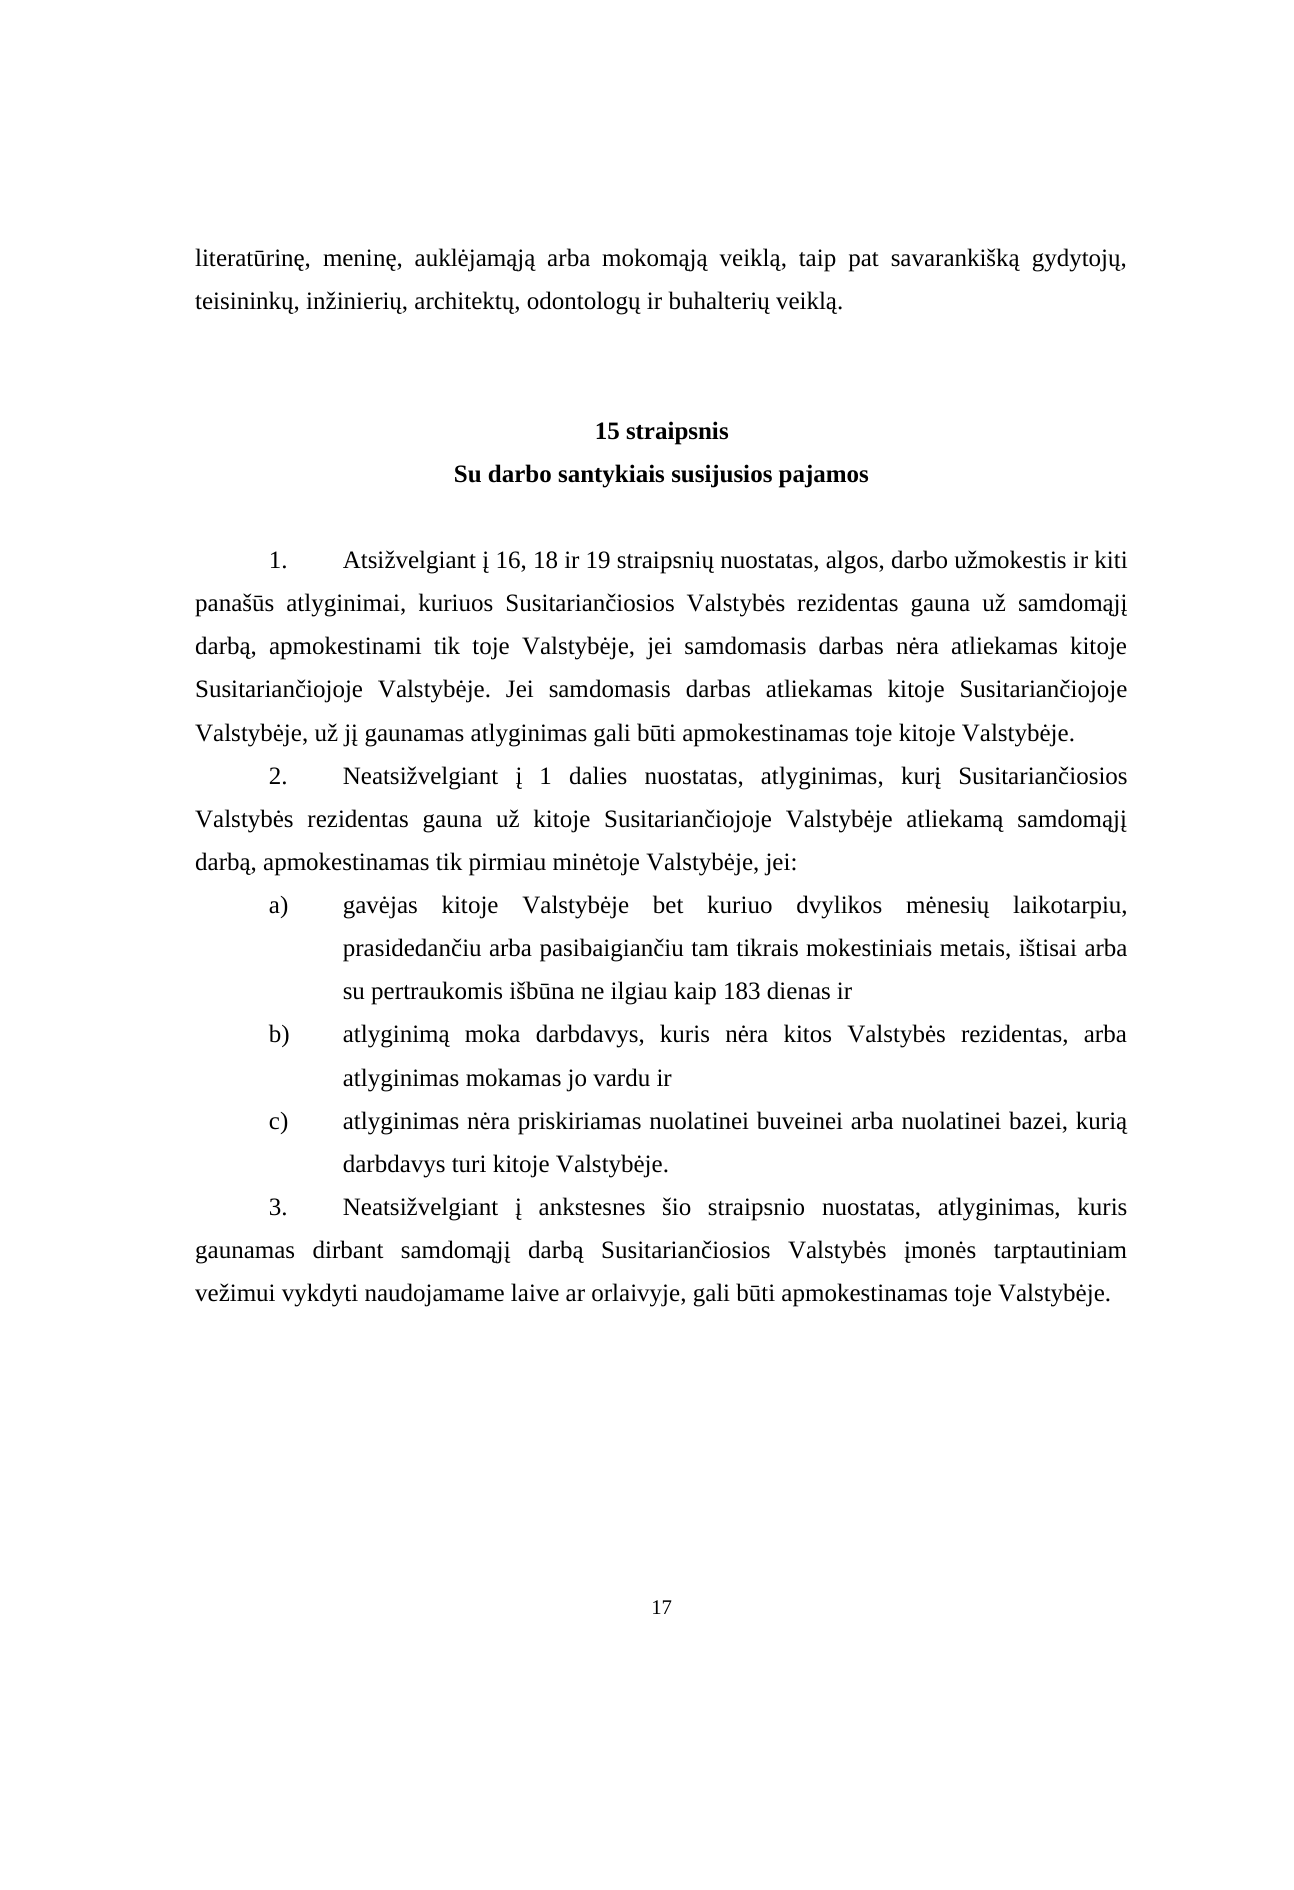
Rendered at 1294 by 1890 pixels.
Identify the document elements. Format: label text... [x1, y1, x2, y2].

text 2. Neatsižvelgiant į 1 dalies nuostatas, atlyginimas, kurį Susitariančiosios Valstybės rezidentas gauna už kitoje Susitariančiojoje Valstybėje atliekamą samdomąjį darbą, apmokestinamas tik pirmiau minėtoje Valstybėje, jei: [195, 761, 1128, 876]
text a) gavėjas kitoje Valstybėje bet kuriuo dvylikos mėnesių laikotarpiu, prasidedančiu arba pasibaigiančiu tam tikrais mokestiniais metais, ištisai arba su pertraukomis išbūna ne ilgiau kaip 183 dienas ir [269, 890, 1128, 1005]
text c) atlyginimas nėra priskiriamas nuolatinei buveinei arba nuolatinei bazei, kurią darbdavys turi kitoje Valstybėje. [269, 1106, 1128, 1178]
text Su darbo santykiais susijusios pajamos [195, 459, 1128, 488]
text 15 straipsnis [195, 416, 1128, 444]
text literatūrinę, meninę, auklėjamąją arba mokomąją veiklą, taip pat savarankišką gydytojų, teisininkų, inžinierių, architektų, odontologų ir buhalterių veiklą. [195, 243, 1128, 315]
text b) atlyginimą moka darbdavys, kuris nėra kitos Valstybės rezidentas, arba atlyginimas mokamas jo vardu ir [269, 1019, 1128, 1091]
text 1. Atsižvelgiant į 16, 18 ir 19 straipsnių nuostatas, algos, darbo užmokestis ir kiti panašūs atlyginimai, kuriuos Susitariančiosios Valstybės rezidentas gauna už samdomąjį darbą, apmokestinami tik toje Valstybėje, jei samdomasis darbas nėra atliekamas kitoje Susitariančiojoje Valstybėje. Jei samdomasis darbas atliekamas kitoje Susitariančiojoje Valstybėje, už jį gaunamas atlyginimas gali būti apmokestinamas toje kitoje Valstybėje. [195, 545, 1128, 746]
text 3. Neatsižvelgiant į ankstesnes šio straipsnio nuostatas, atlyginimas, kuris gaunamas dirbant samdomąjį darbą Susitariančiosios Valstybės įmonės tarptautiniam vežimui vykdyti naudojamame laive ar orlaivyje, gali būti apmokestinamas toje Valstybėje. [195, 1192, 1128, 1307]
